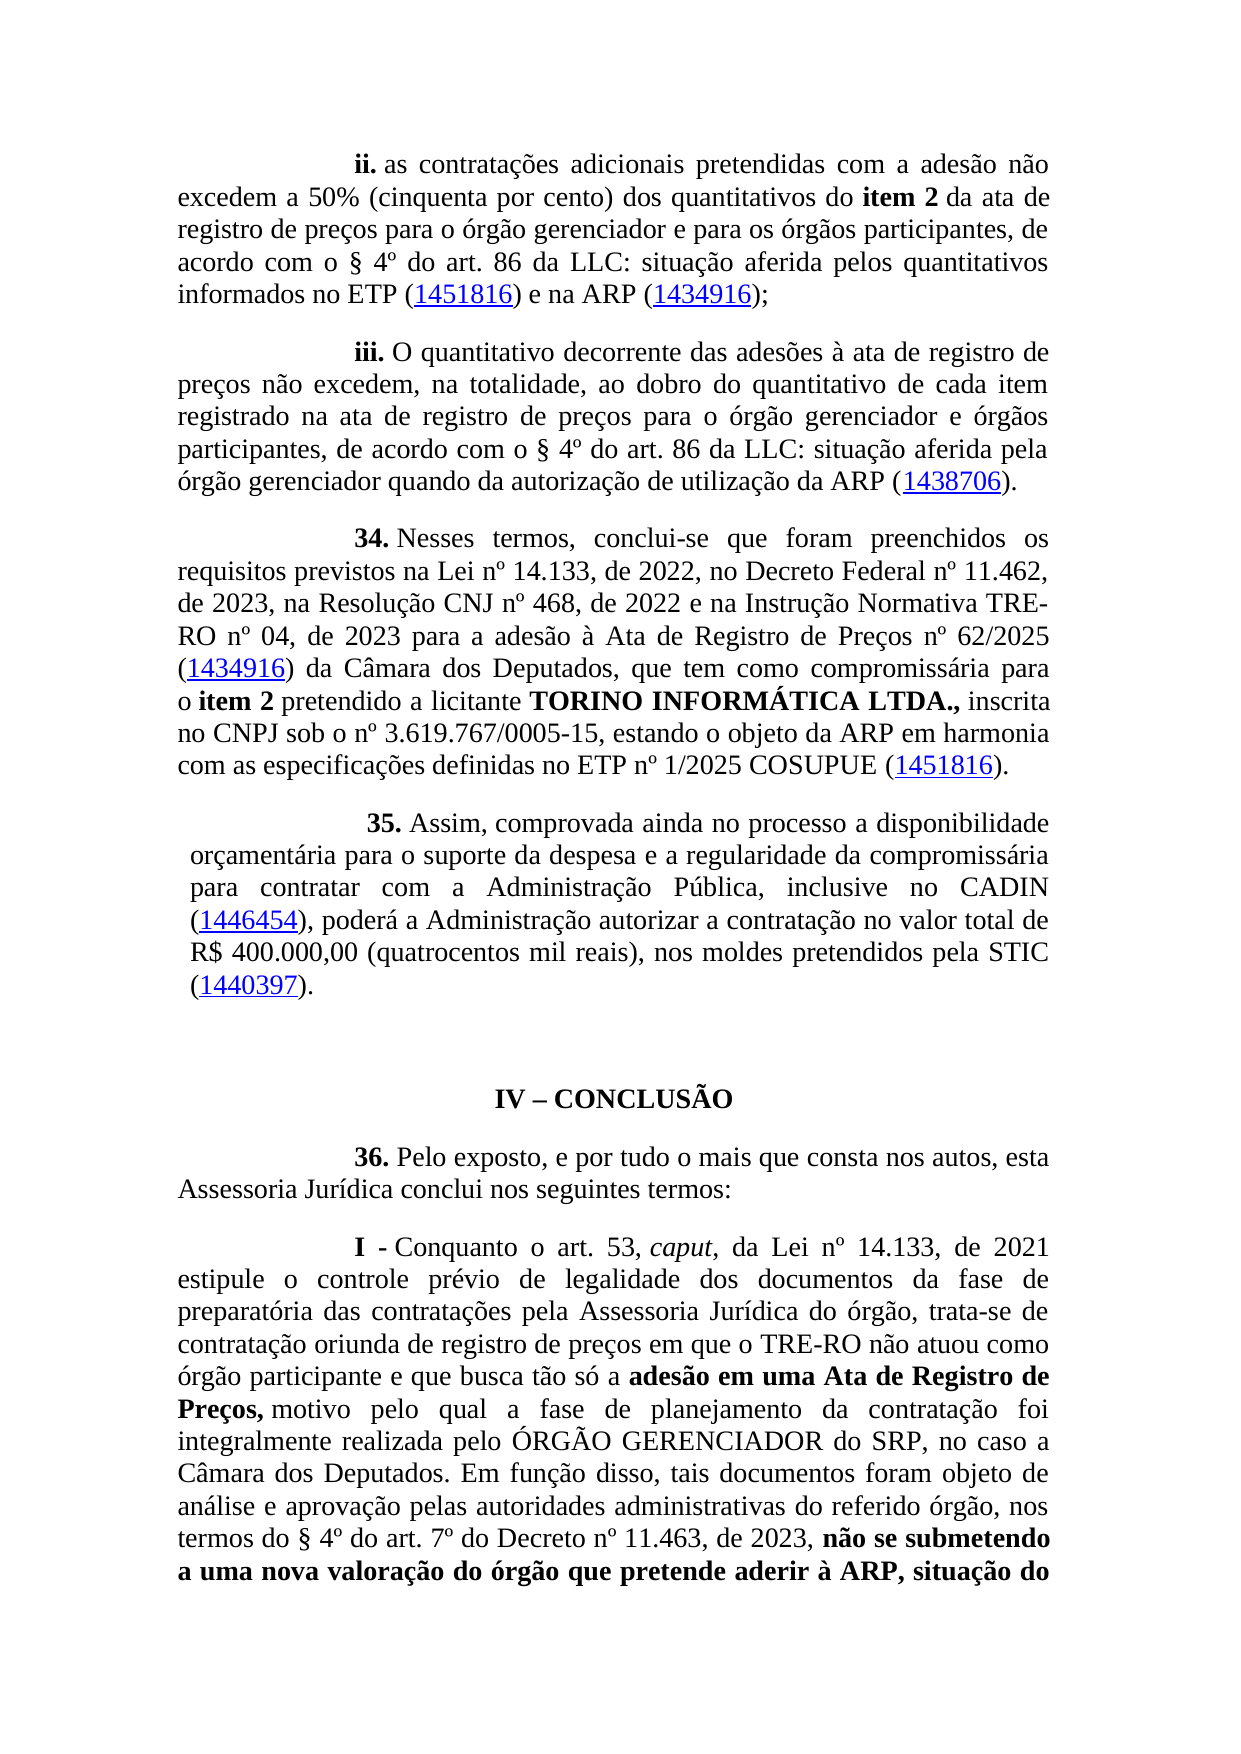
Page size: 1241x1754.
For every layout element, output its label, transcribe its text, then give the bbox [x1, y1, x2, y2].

text IV – CONCLUSÃO [177, 1082, 1051, 1115]
text I - Conquanto o art. 53, caput, da Lei nº 14.133, de 2021 estipule o controle prévio de legalidade dos documentos da fase de preparatória das contratações pela Assessoria Jurídica do órgão, trata-se de contratação oriunda de registro de preços em que o TRE-RO não atuou como órgão participante e que busca tão só a adesão em uma Ata de Registro de Preços, motivo pelo qual a fase de planejamento da contratação foi integralmente realizada pelo ÓRGÃO GERENCIADOR do SRP, no caso a Câmara dos Deputados. Em função disso, tais documentos foram objeto de análise e aprovação pelas autoridades administrativas do referido órgão, nos termos do § 4º do art. 7º do Decreto nº 11.463, de 2023, não se submetendo a uma nova valoração do órgão que pretende aderir à ARP, situação do [177, 1230, 1051, 1586]
text 36. Pelo exposto, e por tudo o mais que consta nos autos, esta Assessoria Jurídica conclui nos seguintes termos: [177, 1140, 1051, 1205]
text ii. as contratações adicionais pretendidas com a adesão não excedem a 50% (cinquenta por cento) dos quantitativos do item 2 da ata de registro de preços para o órgão gerenciador e para os órgãos participantes, de acordo com o § 4º do art. 86 da LLC: situação aferida pelos quantitativos informados no ETP (1451816) e na ARP (1434916); [177, 148, 1051, 309]
text iii. O quantitativo decorrente das adesões à ata de registro de preços não excedem, na totalidade, ao dobro do quantitativo de cada item registrado na ata de registro de preços para o órgão gerenciador e órgãos participantes, de acordo com o § 4º do art. 86 da LLC: situação aferida pela órgão gerenciador quando da autorização de utilização da ARP (1438706). [177, 334, 1051, 497]
text 34. Nesses termos, conclui-se que foram preenchidos os requisitos previstos na Lei nº 14.133, de 2022, no Decreto Federal nº 11.462, de 2023, na Resolução CNJ nº 468, de 2022 e na Instrução Normativa TRE-RO nº 04, de 2023 para a adesão à Ata de Registro de Preços nº 62/2025 (1434916) da Câmara dos Deputados, que tem como compromissária para o item 2 pretendido a licitante TORINO INFORMÁTICA LTDA., inscrita no CNPJ sob o nº 3.619.767/0005-15, estando o objeto da ARP em harmonia com as especificações definidas no ETP nº 1/2025 COSUPUE (1451816). [177, 522, 1051, 781]
text 35. Assim, comprovada ainda no processo a disponibilidade orçamentária para o suporte da despesa e a regularidade da compromissária para contratar com a Administração Pública, inclusive no CADIN (1446454), poderá a Administração autorizar a contratação no valor total de R$ 400.000,00 (quatrocentos mil reais), nos moldes pretendidos pela STIC (1440397). [190, 806, 1051, 1000]
